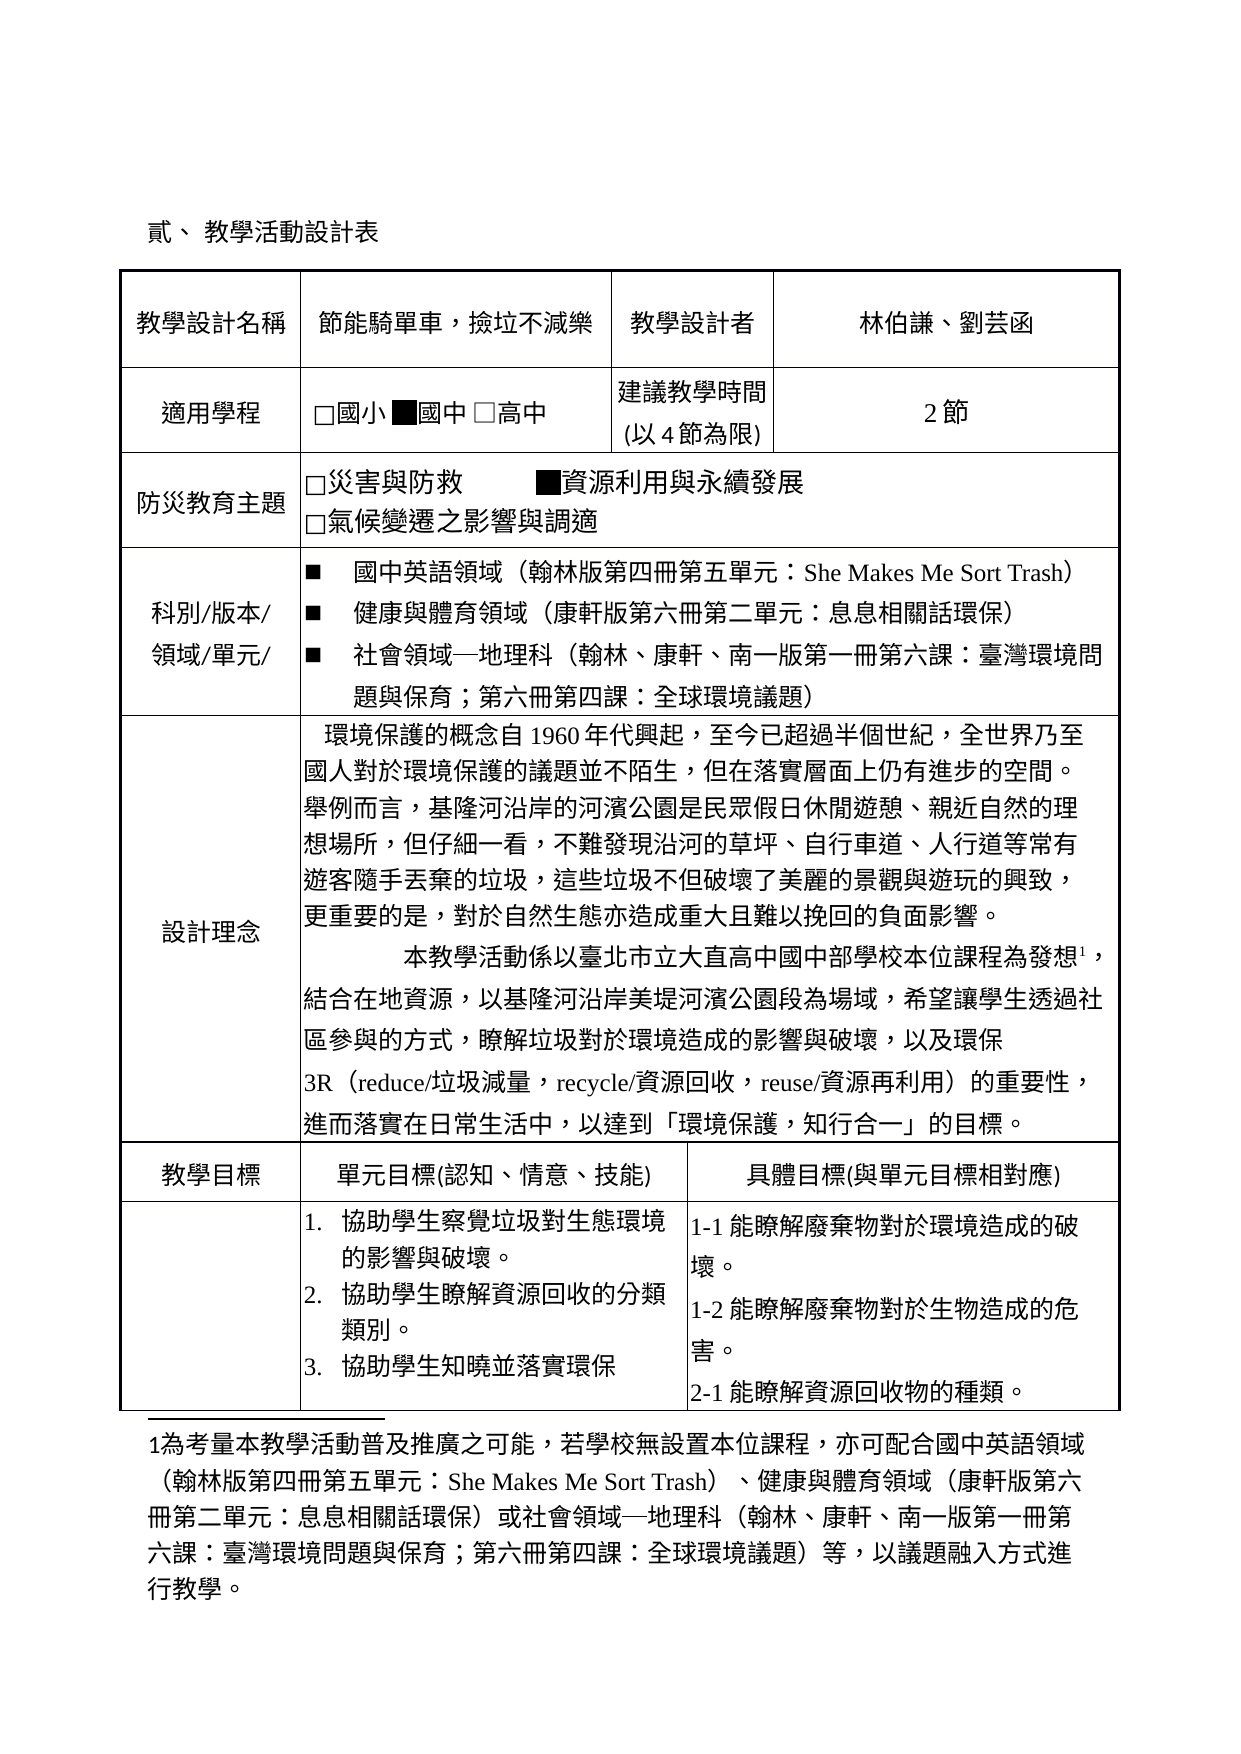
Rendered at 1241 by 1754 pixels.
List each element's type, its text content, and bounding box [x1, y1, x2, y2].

table_cell 設計理念 [122, 716, 300, 1141]
table_cell 防災教育主題 [122, 453, 300, 547]
table_cell 建議教學時間 (以4節為限) [612, 368, 773, 452]
table_cell 國中英語領域（翰林版第四冊第五單元：She Makes Me Sort Trash） 健康與體育領域（康軒版第六冊第二單元：息息相關話環保） 社會領域─地理科（翰林、康軒、南一版第一冊第六課：臺灣環境問題與保育；第六冊第四課：全球環境議題） [301, 548, 1118, 714]
table_cell 單元目標(認知、情意、技能) [301, 1143, 687, 1201]
table_cell 1-1 能瞭解廢棄物對於環境造成的破壞。 1-2 能瞭解廢棄物對於生物造成的危害。 2-1 能瞭解資源回收物的種類。 [688, 1202, 1118, 1410]
table_cell □災害與防救 █資源利用與永續發展 □氣候變遷之影響與調適 [301, 453, 1118, 547]
table_cell 協助學生察覺垃圾對生態環境的影響與破壞。 協助學生瞭解資源回收的分類類別。 協助學生知曉並落實環保3R（reduce/垃圾減量，recycle/資源回收，reuse/資源再利用）的意義與重要性。 協助學生建構草擬社區環境保護行動計畫的能力。 協助學生實踐社區環境保護行動，為環境保護盡一份心力。 [301, 1202, 687, 1410]
table_cell □國小 █國中 □高中 [301, 368, 611, 452]
table_cell 科別/版本/ 領域/單元/ [122, 548, 300, 714]
list 教學活動設計表 [148, 208, 1092, 250]
table_header 林伯謙、劉芸函 [774, 272, 1118, 367]
table_cell 2節 [774, 368, 1118, 452]
table_cell 環境保護的概念自1960年代興起，至今已超過半個世紀，全世界乃至國人對於環境保護的議題並不陌生，但在落實層面上仍有進步的空間。舉例而言，基隆河沿岸的河濱公園是民眾假日休閒遊憩、親近自然的理想場所，但仔細一看，不難發現沿河的草坪、自行車道、人行道等常有遊客隨手丟棄的垃圾，這些垃圾不但破壞了美麗的景觀與遊玩的興致，更重要的是，對於自然生態亦造成重大且難以挽回的負面影響。 本教學活動係以臺北市立大直高中國中部學校本位課程為發想，結合在地資源，以基隆河沿岸美堤河濱公園段為場域，希望讓學生透過社區參與的方式，瞭解垃圾對於環境造成的影響與破壞，以及環保3R（reduce/垃圾減量，recycle/資源回收，reuse/資源再利用）的重要性，進而落實在日常生活中，以達到「環境保護，知行合一」的目標。 [301, 716, 1118, 1141]
table_header 節能騎單車，撿垃不減樂 [301, 272, 611, 367]
table_cell 教學目標 [122, 1143, 300, 1201]
table_header 教學設計者 [612, 272, 773, 367]
table_cell 適用學程 [122, 368, 300, 452]
table_header 教學設計名稱 [122, 272, 300, 367]
table_cell [122, 1202, 300, 1410]
table_cell 具體目標(與單元目標相對應) [688, 1143, 1118, 1201]
